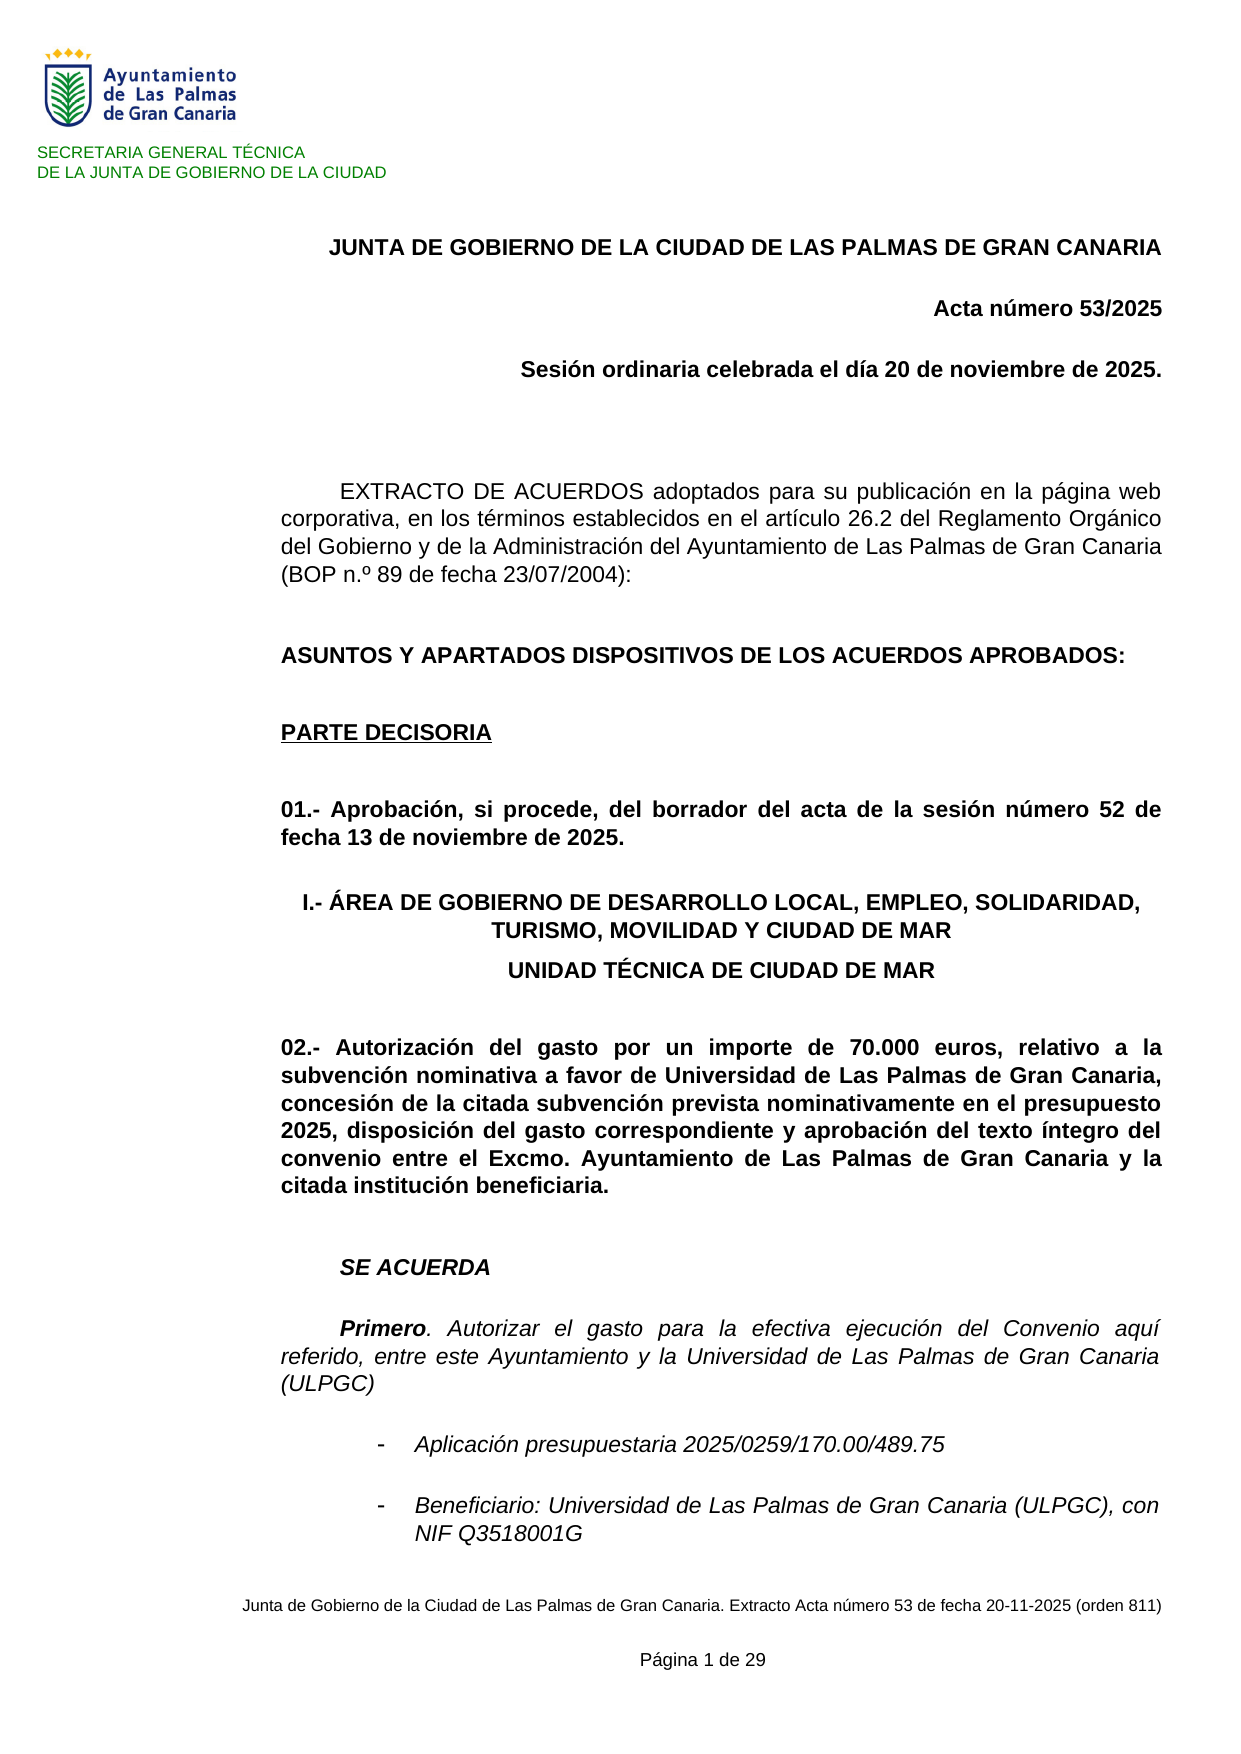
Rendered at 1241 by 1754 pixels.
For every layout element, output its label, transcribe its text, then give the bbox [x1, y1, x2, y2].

text 02.- Autorización del gasto por un importe de 70.000 euros, relativo a la subvención nominativa a favor de Universidad de Las Palmas de Gran Canaria, concesión de la citada subvención prevista nominativamente en el presupuesto 2025, disposición del gasto correspondiente y aprobación del texto íntegro del convenio entre el Excmo. Ayuntamiento de Las Palmas de Gran Canaria y la citada institución beneficiaria. [281, 1034, 1162, 1199]
text I.- ÁREA DE GOBIERNO DE DESARROLLO LOCAL, EMPLEO, SOLIDARIDAD, TURISMO, MOVILIDAD Y CIUDAD DE MAR [281, 889, 1162, 943]
list Aplicación presupuestaria 2025/0259/170.00/489.75 [377, 1431, 1162, 1457]
list Beneficiario: Universidad de Las Palmas de Gran Canaria (ULPGC), con NIF Q3518001G [377, 1492, 1162, 1546]
text ASUNTOS Y APARTADOS DISPOSITIVOS DE LOS ACUERDOS APROBADOS: [281, 642, 1162, 669]
text JUNTA DE GOBIERNO DE LA CIUDAD DE LAS PALMAS DE GRAN CANARIA [281, 234, 1162, 260]
text Acta número 53/2025 [281, 295, 1162, 321]
text PARTE DECISORIA [281, 719, 1162, 746]
text Primero. Autorizar el gasto para la efectiva ejecución del Convenio aquí referido, entre este Ayuntamiento y la Universidad de Las Palmas de Gran Canaria (ULPGC) [281, 1315, 1162, 1397]
text EXTRACTO DE ACUERDOS adoptados para su publicación en la página web corporativa, en los términos establecidos en el artículo 26.2 del Reglamento Orgánico del Gobierno y de la Administración del Ayuntamiento de Las Palmas de Gran Canaria (BOP n.º 89 de fecha 23/07/2004): [281, 478, 1162, 587]
text UNIDAD TÉCNICA DE CIUDAD DE MAR [281, 957, 1162, 983]
text Sesión ordinaria celebrada el día 20 de noviembre de 2025. [281, 356, 1162, 382]
text SE ACUERDA [281, 1254, 1162, 1280]
text 01.- Aprobación, si procede, del borrador del acta de la sesión número 52 de fecha 13 de noviembre de 2025. [281, 796, 1162, 850]
